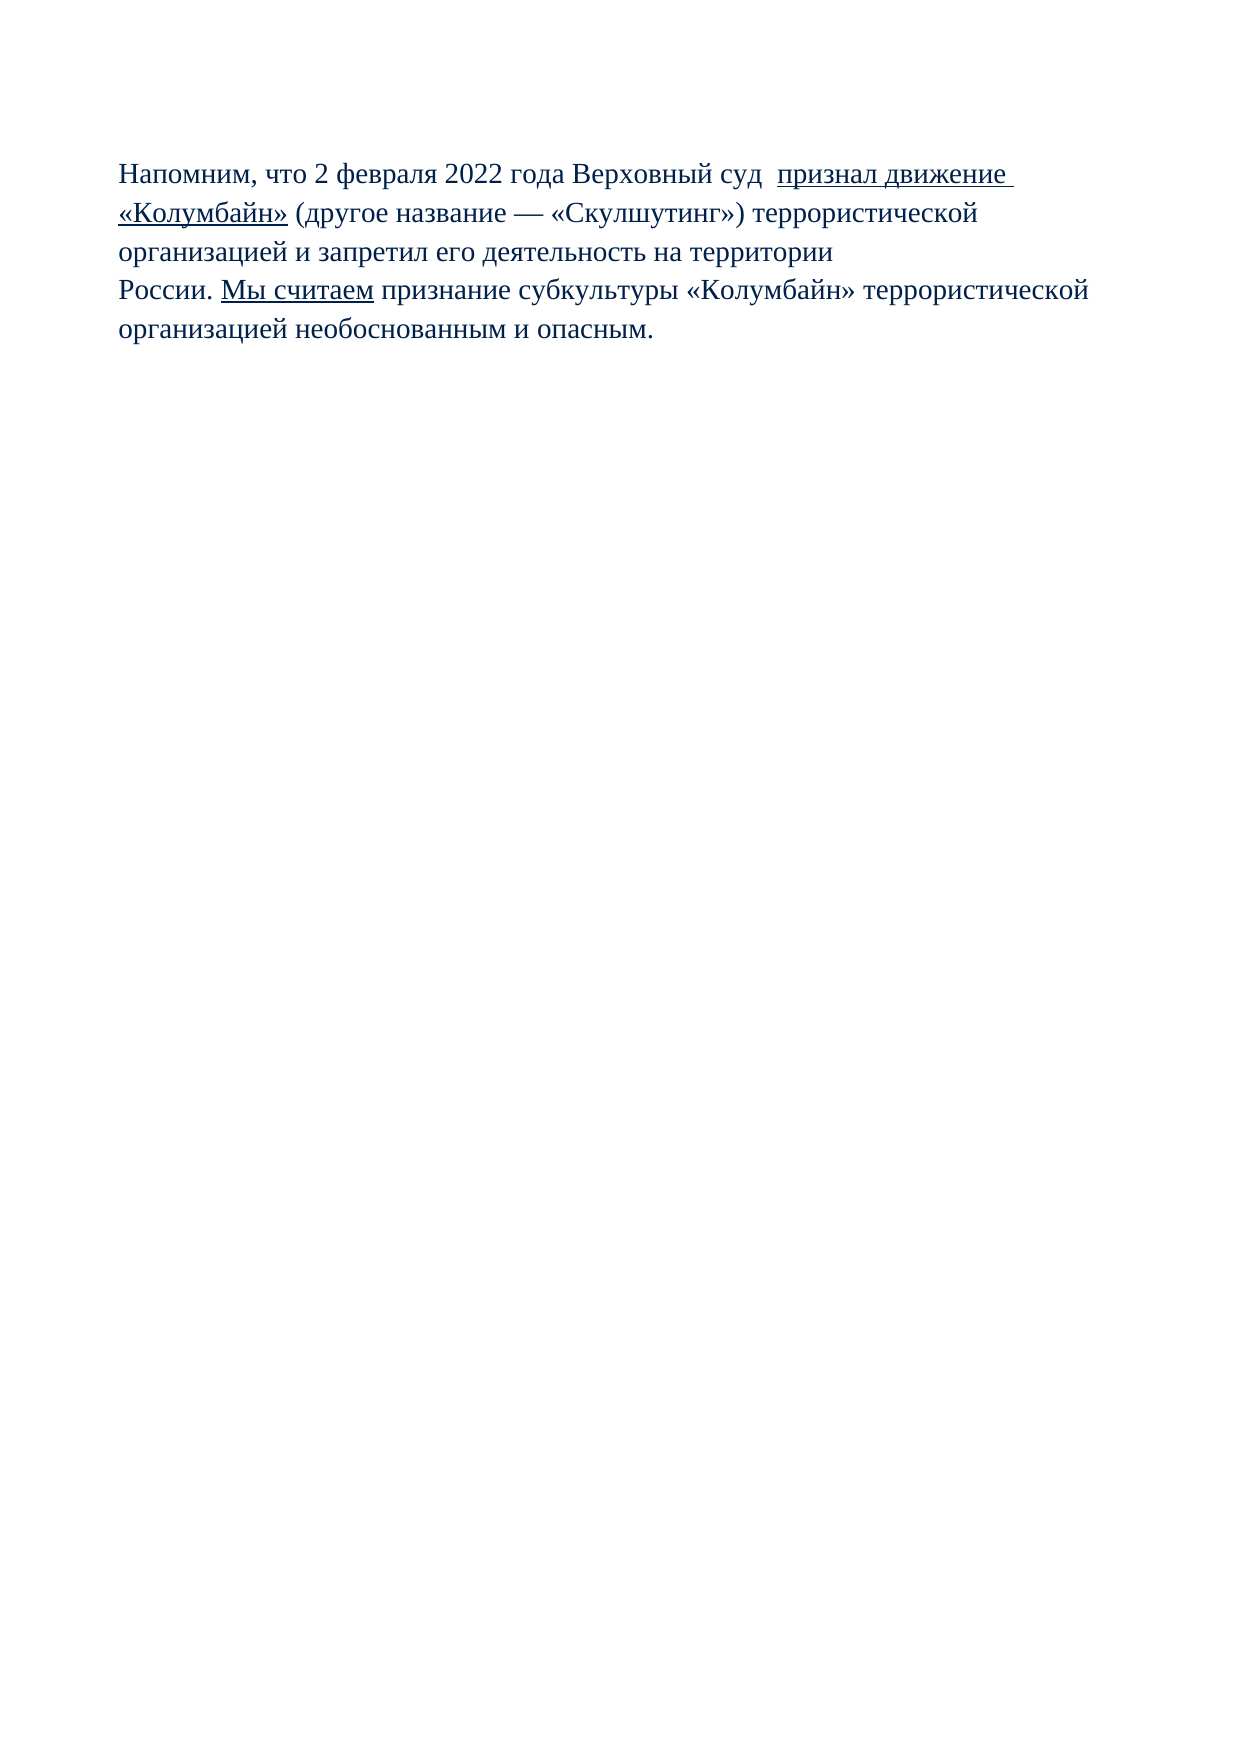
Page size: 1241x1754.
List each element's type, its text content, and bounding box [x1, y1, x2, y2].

text Напомним, что 2 февраля 2022 года Верховный суд признал движение «Колумбайн» (другое название — «Скулшутинг») террористической организацией и запретил его деятельность на территории России. Мы считаем признание субкультуры «Колумбайн» террористической организацией необоснованным и опасным. [118, 157, 1122, 344]
